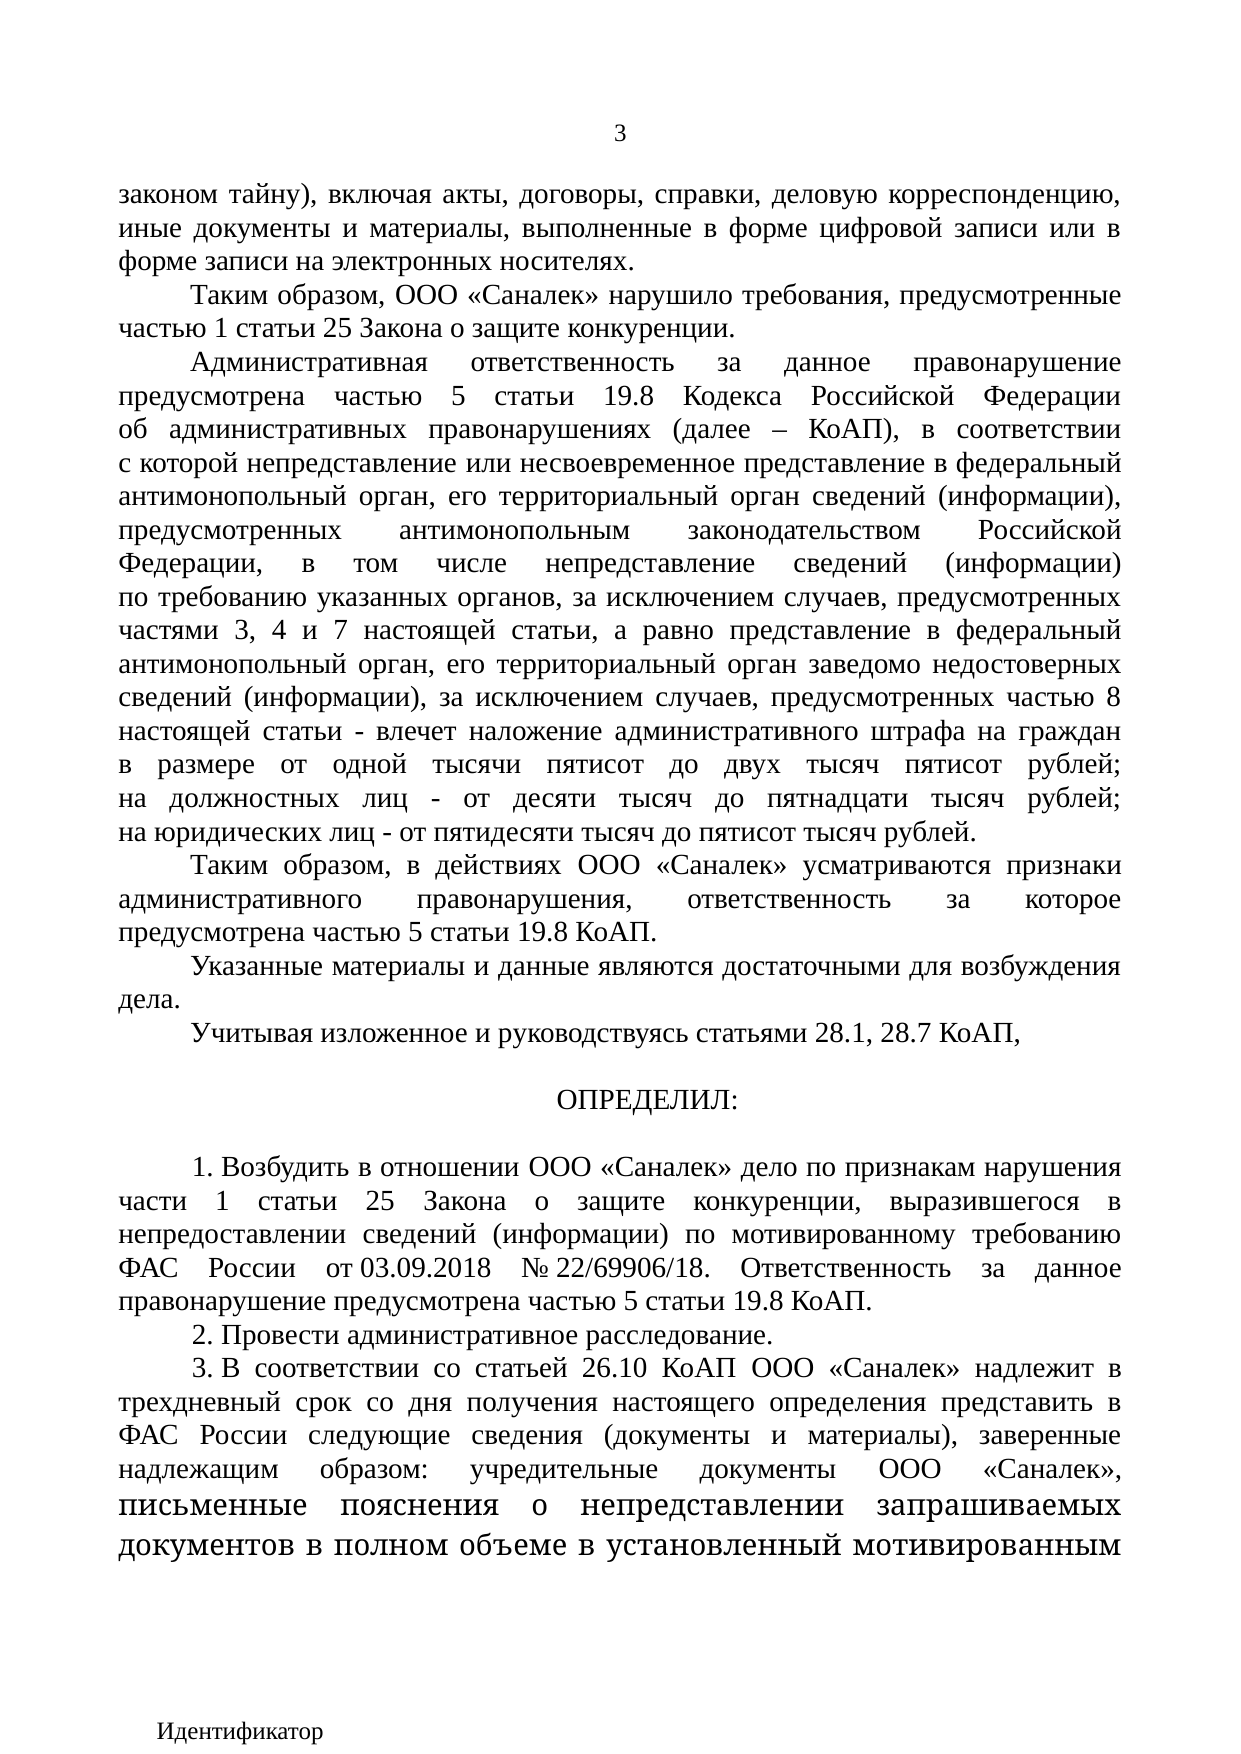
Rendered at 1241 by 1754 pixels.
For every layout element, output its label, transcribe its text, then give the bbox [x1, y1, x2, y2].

text 2. Провести административное расследование. [118, 1317, 1122, 1350]
text Административная ответственность за данное правонарушение предусмотрена частью 5 статьи 19.8 Кодекса Российской Федерации об административных правонарушениях (далее – КоАП), в соответствии с которой непредставление или несвоевременное представление в федеральный антимонопольный орган, его территориальный орган сведений (информации), предусмотренных антимонопольным законодательством Российской Федерации, в том числе непредставление сведений (информации) по требованию указанных органов, за исключением случаев, предусмотренных частями 3, 4 и 7 настоящей статьи, а равно представление в федеральный антимонопольный орган, его территориальный орган заведомо недостоверных сведений (информации), за исключением случаев, предусмотренных частью 8 настоящей статьи - влечет наложение административного штрафа на граждан в размере от одной тысячи пятисот до двух тысяч пятисот рублей; на должностных лиц - от десяти тысяч до пятнадцати тысяч рублей; на юридических лиц - от пятидесяти тысяч до пятисот тысяч рублей. [118, 344, 1122, 847]
text 3. В соответствии со статьей 26.10 КоАП ООО «Саналек» надлежит в трехдневный срок со дня получения настоящего определения представить в ФАС России следующие сведения (документы и материалы), заверенные надлежащим образом: учредительные документы ООО «Саналек», письменные пояснения о непредставлении запрашиваемых документов в полном объеме в установленный мотивированным [118, 1350, 1122, 1564]
text 1. Возбудить в отношении ООО «Саналек» дело по признакам нарушения части 1 статьи 25 Закона о защите конкуренции, выразившегося в непредоставлении сведений (информации) по мотивированному требованию ФАС России от 03.09.2018 № 22/69906/18. Ответственность за данное правонарушение предусмотрена частью 5 статьи 19.8 КоАП. [118, 1149, 1122, 1317]
text Идентификатор [156, 1716, 402, 1745]
text Учитывая изложенное и руководствуясь статьями 28.1, 28.7 КоАП, [118, 1015, 1122, 1048]
text Таким образом, в действиях ООО «Саналек» усматриваются признаки административного правонарушения, ответственность за которое предусмотрена частью 5 статьи 19.8 КоАП. [118, 847, 1122, 948]
text [148, 1687, 431, 1754]
text ОПРЕДЕЛИЛ: [118, 1082, 1122, 1116]
text Указанные материалы и данные являются достаточными для возбуждения дела. [118, 948, 1122, 1015]
text Таким образом, ООО «Саналек» нарушило требования, предусмотренные частью 1 статьи 25 Закона о защите конкуренции. [118, 277, 1122, 344]
text законом тайну), включая акты, договоры, справки, деловую корреспонденцию, иные документы и материалы, выполненные в форме цифровой записи или в форме записи на электронных носителях. [118, 176, 1122, 277]
